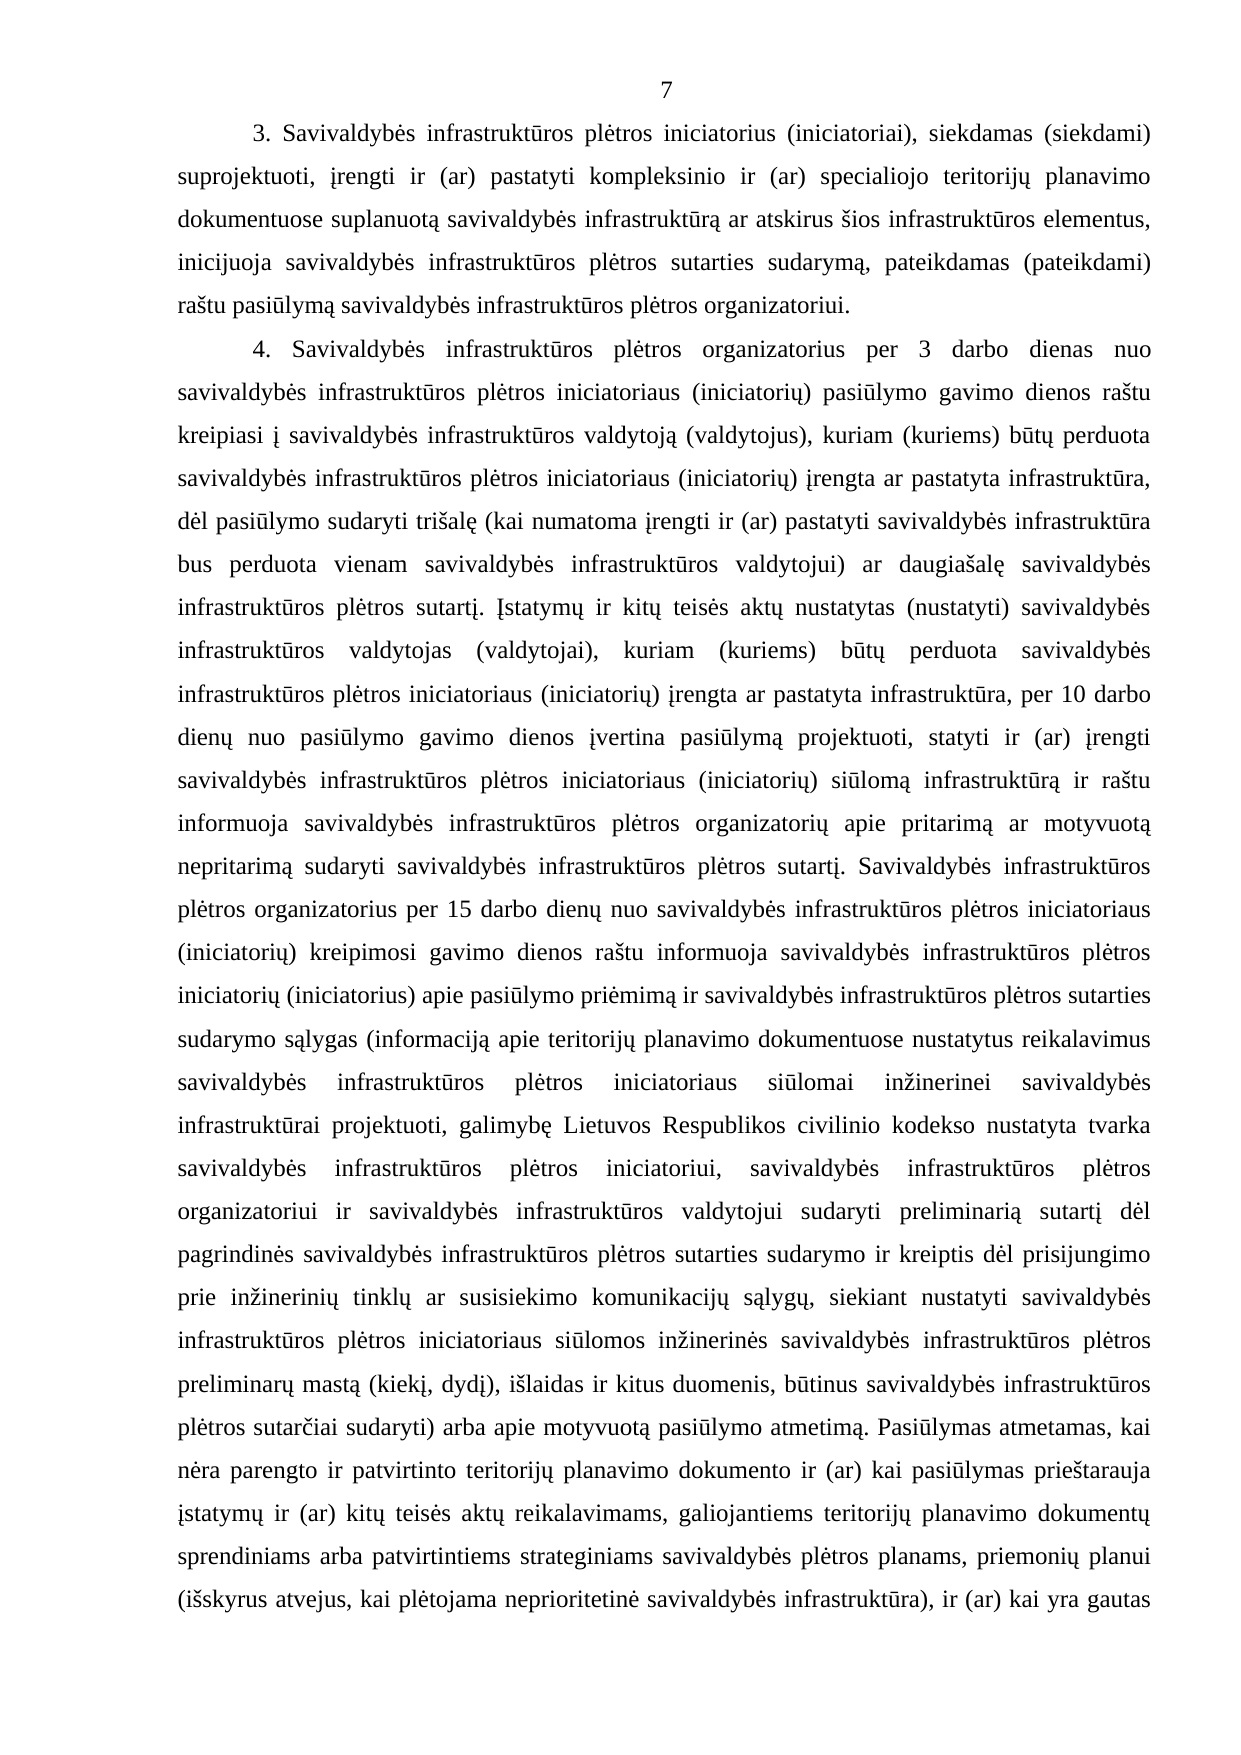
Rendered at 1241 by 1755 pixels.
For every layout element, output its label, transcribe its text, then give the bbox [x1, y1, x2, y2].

text 3. Savivaldybės infrastruktūros plėtros iniciatorius (iniciatoriai), siekdamas (siekdami) suprojektuoti, įrengti ir (ar) pastatyti kompleksinio ir (ar) specialiojo teritorijų planavimo dokumentuose suplanuotą savivaldybės infrastruktūrą ar atskirus šios infrastruktūros elementus, inicijuoja savivaldybės infrastruktūros plėtros sutarties sudarymą, pateikdamas (pateikdami) raštu pasiūlymą savivaldybės infrastruktūros plėtros organizatoriui. [177, 118, 1152, 319]
text 4. Savivaldybės infrastruktūros plėtros organizatorius per 3 darbo dienas nuo savivaldybės infrastruktūros plėtros iniciatoriaus (iniciatorių) pasiūlymo gavimo dienos raštu kreipiasi į savivaldybės infrastruktūros valdytoją (valdytojus), kuriam (kuriems) būtų perduota savivaldybės infrastruktūros plėtros iniciatoriaus (iniciatorių) įrengta ar pastatyta infrastruktūra, dėl pasiūlymo sudaryti trišalę (kai numatoma įrengti ir (ar) pastatyti savivaldybės infrastruktūra bus perduota vienam savivaldybės infrastruktūros valdytojui) ar daugiašalę savivaldybės infrastruktūros plėtros sutartį. Įstatymų ir kitų teisės aktų nustatytas (nustatyti) savivaldybės infrastruktūros valdytojas (valdytojai), kuriam (kuriems) būtų perduota savivaldybės infrastruktūros plėtros iniciatoriaus (iniciatorių) įrengta ar pastatyta infrastruktūra, per 10 darbo dienų nuo pasiūlymo gavimo dienos įvertina pasiūlymą projektuoti, statyti ir (ar) įrengti savivaldybės infrastruktūros plėtros iniciatoriaus (iniciatorių) siūlomą infrastruktūrą ir raštu informuoja savivaldybės infrastruktūros plėtros organizatorių apie pritarimą ar motyvuotą nepritarimą sudaryti savivaldybės infrastruktūros plėtros sutartį. Savivaldybės infrastruktūros plėtros organizatorius per 15 darbo dienų nuo savivaldybės infrastruktūros plėtros iniciatoriaus (iniciatorių) kreipimosi gavimo dienos raštu informuoja savivaldybės infrastruktūros plėtros iniciatorių (iniciatorius) apie pasiūlymo priėmimą ir savivaldybės infrastruktūros plėtros sutarties sudarymo sąlygas (informaciją apie teritorijų planavimo dokumentuose nustatytus reikalavimus savivaldybės infrastruktūros plėtros iniciatoriaus siūlomai inžinerinei savivaldybės infrastruktūrai projektuoti, galimybę Lietuvos Respublikos civilinio kodekso nustatyta tvarka savivaldybės infrastruktūros plėtros iniciatoriui, savivaldybės infrastruktūros plėtros organizatoriui ir savivaldybės infrastruktūros valdytojui sudaryti preliminarią sutartį dėl pagrindinės savivaldybės infrastruktūros plėtros sutarties sudarymo ir kreiptis dėl prisijungimo prie inžinerinių tinklų ar susisiekimo komunikacijų sąlygų, siekiant nustatyti savivaldybės infrastruktūros plėtros iniciatoriaus siūlomos inžinerinės savivaldybės infrastruktūros plėtros preliminarų mastą (kiekį, dydį), išlaidas ir kitus duomenis, būtinus savivaldybės infrastruktūros plėtros sutarčiai sudaryti) arba apie motyvuotą pasiūlymo atmetimą. Pasiūlymas atmetamas, kai nėra parengto ir patvirtinto teritorijų planavimo dokumento ir (ar) kai pasiūlymas prieštarauja įstatymų ir (ar) kitų teisės aktų reikalavimams, galiojantiems teritorijų planavimo dokumentų sprendiniams arba patvirtintiems strateginiams savivaldybės plėtros planams, priemonių planui (išskyrus atvejus, kai plėtojama neprioritetinė savivaldybės infrastruktūra), ir (ar) kai yra gautas [177, 334, 1152, 1613]
